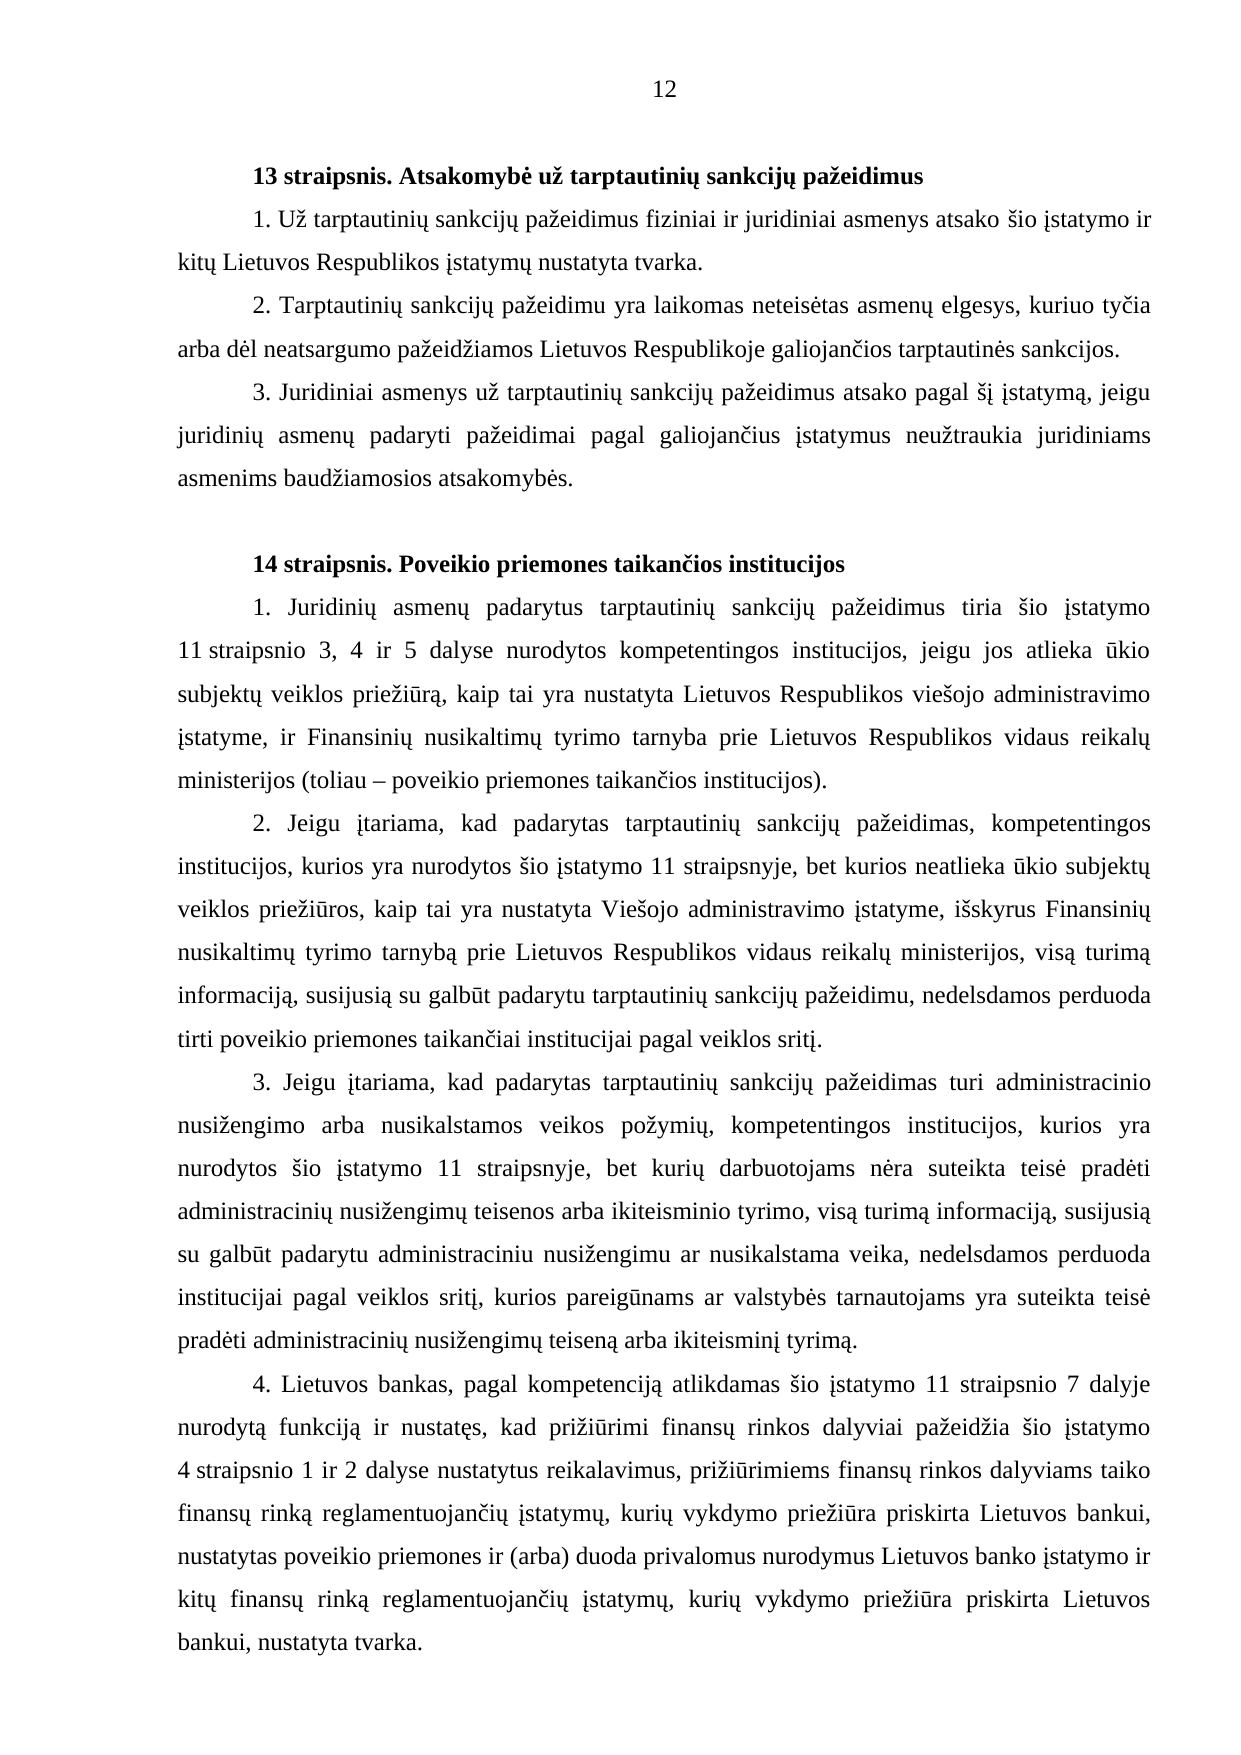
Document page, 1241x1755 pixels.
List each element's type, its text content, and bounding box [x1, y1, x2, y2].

text 4. Lietuvos bankas, pagal kompetenciją atlikdamas šio įstatymo 11 straipsnio 7 dalyje nurodytą funkciją ir nustatęs, kad prižiūrimi finansų rinkos dalyviai pažeidžia šio įstatymo 4 straipsnio 1 ir 2 dalyse nustatytus reikalavimus, prižiūrimiems finansų rinkos dalyviams taiko finansų rinką reglamentuojančių įstatymų, kurių vykdymo priežiūra priskirta Lietuvos bankui, nustatytas poveikio priemones ir (arba) duoda privalomus nurodymus Lietuvos banko įstatymo ir kitų finansų rinką reglamentuojančių įstatymų, kurių vykdymo priežiūra priskirta Lietuvos bankui, nustatyta tvarka. [177, 1369, 1152, 1656]
text 14 straipsnis. Poveikio priemones taikančios institucijos [177, 549, 1152, 578]
text 2. Tarptautinių sankcijų pažeidimu yra laikomas neteisėtas asmenų elgesys, kuriuo tyčia arba dėl neatsargumo pažeidžiamos Lietuvos Respublikoje galiojančios tarptautinės sankcijos. [177, 291, 1152, 362]
text 3. Juridiniai asmenys už tarptautinių sankcijų pažeidimus atsako pagal šį įstatymą, jeigu juridinių asmenų padaryti pažeidimai pagal galiojančius įstatymus neužtraukia juridiniams asmenims baudžiamosios atsakomybės. [177, 377, 1152, 492]
text 1. Juridinių asmenų padarytus tarptautinių sankcijų pažeidimus tiria šio įstatymo 11 straipsnio 3, 4 ir 5 dalyse nurodytos kompetentingos institucijos, jeigu jos atlieka ūkio subjektų veiklos priežiūrą, kaip tai yra nustatyta Lietuvos Respublikos viešojo administravimo įstatyme, ir Finansinių nusikaltimų tyrimo tarnyba prie Lietuvos Respublikos vidaus reikalų ministerijos (toliau – poveikio priemones taikančios institucijos). [177, 592, 1152, 794]
text 1. Už tarptautinių sankcijų pažeidimus fiziniai ir juridiniai asmenys atsako šio įstatymo ir kitų Lietuvos Respublikos įstatymų nustatyta tvarka. [177, 204, 1152, 276]
text 2. Jeigu įtariama, kad padarytas tarptautinių sankcijų pažeidimas, kompetentingos institucijos, kurios yra nurodytos šio įstatymo 11 straipsnyje, bet kurios neatlieka ūkio subjektų veiklos priežiūros, kaip tai yra nustatyta Viešojo administravimo įstatyme, išskyrus Finansinių nusikaltimų tyrimo tarnybą prie Lietuvos Respublikos vidaus reikalų ministerijos, visą turimą informaciją, susijusią su galbūt padarytu tarptautinių sankcijų pažeidimu, nedelsdamos perduoda tirti poveikio priemones taikančiai institucijai pagal veiklos sritį. [177, 808, 1152, 1052]
text 3. Jeigu įtariama, kad padarytas tarptautinių sankcijų pažeidimas turi administracinio nusižengimo arba nusikalstamos veikos požymių, kompetentingos institucijos, kurios yra nurodytos šio įstatymo 11 straipsnyje, bet kurių darbuotojams nėra suteikta teisė pradėti administracinių nusižengimų teisenos arba ikiteisminio tyrimo, visą turimą informaciją, susijusią su galbūt padarytu administraciniu nusižengimu ar nusikalstama veika, nedelsdamos perduoda institucijai pagal veiklos sritį, kurios pareigūnams ar valstybės tarnautojams yra suteikta teisė pradėti administracinių nusižengimų teiseną arba ikiteisminį tyrimą. [177, 1067, 1152, 1354]
text 13 straipsnis. Atsakomybė už tarptautinių sankcijų pažeidimus [177, 161, 1152, 190]
